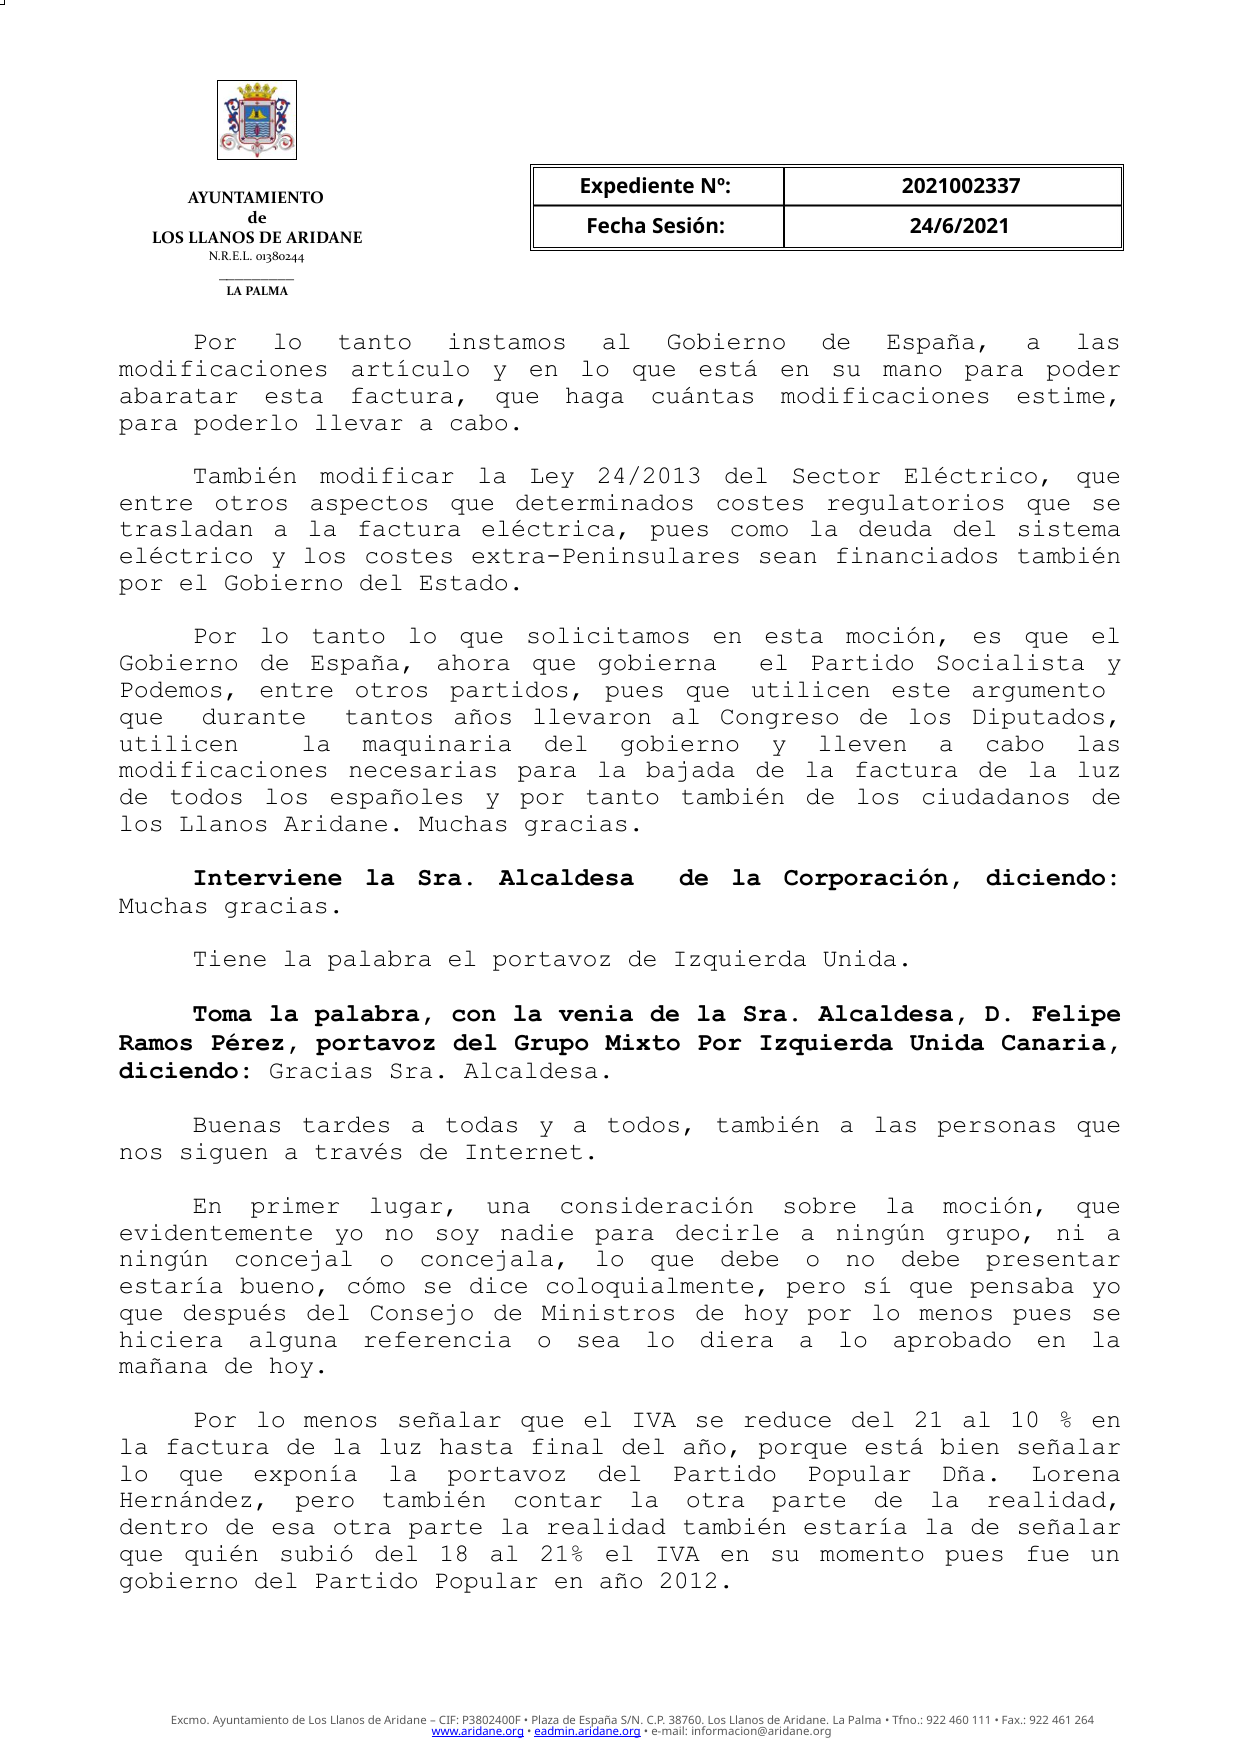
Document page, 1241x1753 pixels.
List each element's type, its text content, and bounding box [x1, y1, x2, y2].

text trasladan a la factura eléctrica, pues como la deuda del sistema [119, 516, 1146, 542]
text gobierno del Partido Popular en año 2012. [119, 1567, 1146, 1593]
text LOS LLANOS DE ARIDANE [152, 230, 387, 247]
text LA PALMA [226, 286, 317, 298]
text que durante tantos años llevaron al Congreso de los Diputados, [119, 703, 1146, 730]
text AYUNTAMIENTO [188, 190, 387, 207]
text eléctrico y los costes extra-Peninsulares sean financiados también [119, 542, 1146, 569]
picture [218, 81, 296, 159]
text Por lo tanto instamos al Gobierno de España, a las [192, 327, 1146, 355]
picture [531, 165, 1123, 250]
text abaratar esta factura, que haga cuántas modificaciones estime, [119, 382, 1146, 408]
text los Llanos Aridane. Muchas gracias. [119, 810, 1146, 837]
text Tiene la palabra el portavoz de Izquierda Unida. [192, 944, 937, 972]
text Ramos Pérez, portavoz del Grupo Mixto Por Izquierda Unida Canaria, [119, 1027, 1146, 1056]
text _ [219, 266, 226, 279]
text Fecha Sesión: [586, 214, 761, 239]
text Interviene la Sra. Alcaldesa de la Corporación, diciendo: [192, 863, 1146, 891]
text modificaciones necesarias para la bajada de la factura de la luz [119, 757, 1146, 783]
text ningún concejal o concejala, lo que debe o no debe presentar [119, 1245, 1146, 1272]
text 24/6/2021 [909, 214, 1059, 239]
text de todos los españoles y por tanto también de los ciudadanos de [119, 783, 1146, 810]
text Toma la palabra, con la venia de la Sra. Alcaldesa, D. Felipe [192, 998, 1146, 1027]
text lo que exponía la portavoz del Partido Popular Dña. Lorena [119, 1460, 1146, 1486]
text la factura de la luz hasta final del año, porque está bien señalar [119, 1433, 1146, 1460]
text dentro de esa otra parte la realidad también estaría la de señalar [119, 1513, 1146, 1540]
text para poderlo llevar a cabo. [119, 408, 1146, 435]
text hiciera alguna referencia o sea lo diera a lo aprobado en la [119, 1326, 1146, 1352]
text Muchas gracias. [119, 891, 1146, 919]
text En primer lugar, una consideración sobre la moción, que [192, 1190, 1146, 1219]
text utilicen la maquinaria del gobierno y lleven a cabo las [119, 730, 1146, 757]
text Expediente Nº: [579, 173, 761, 198]
text entre otros aspectos que determinados costes regulatorios que se [119, 489, 1146, 516]
text ________ [226, 266, 317, 282]
text 2021002337 [902, 173, 1059, 198]
text _ [317, 266, 327, 282]
text www.aridane.org • eadmin.aridane.org • e-mail: informacion@aridane.org [431, 1724, 834, 1738]
text nos siguen a través de Internet. [119, 1138, 1146, 1165]
text mañana de hoy. [119, 1352, 1146, 1379]
text estaría bueno, cómo se dice coloquialmente, pero sí que pensaba yo [119, 1272, 1146, 1299]
text evidentemente yo no soy nadie para decirle a ningún grupo, ni a [119, 1219, 1146, 1245]
text que quién subió del 18 al 21% el IVA en su momento pues fue un [119, 1540, 1146, 1567]
text Gobierno de España, ahora que gobierna el Partido Socialista y [119, 649, 1146, 676]
text Podemos, entre otros partidos, pues que utilicen este argumento [119, 676, 1146, 703]
text que después del Consejo de Ministros de hoy por lo menos pues se [119, 1299, 1146, 1326]
text Excmo. Ayuntamiento de Los Llanos de Aridane – CIF: P3802400F • Plaza de España S/N. C.P. 38760. Los Llanos de Aridane. La Palma • Tfno.: 922 460 111 • Fax.: 922 461 264 [171, 1713, 1095, 1727]
text Hernández, pero también contar la otra parte de la realidad, [119, 1486, 1146, 1513]
text de [247, 210, 387, 227]
text Por lo tanto lo que solicitamos en esta moción, es que el [192, 621, 1146, 649]
text Por lo menos señalar que el IVA se reduce del 21 al 10 % en [192, 1404, 1146, 1433]
text N.R.E.L. 01380244 [208, 250, 327, 262]
text También modificar la Ley 24/2013 del Sector Eléctrico, que [192, 460, 1146, 489]
text por el Gobierno del Estado. [119, 569, 1146, 596]
text modificaciones artículo y en lo que está en su mano para poder [119, 355, 1146, 382]
text diciendo: Gracias Sra. Alcaldesa. [119, 1056, 1146, 1084]
text Buenas tardes a todas y a todos, también a las personas que [192, 1110, 1146, 1138]
